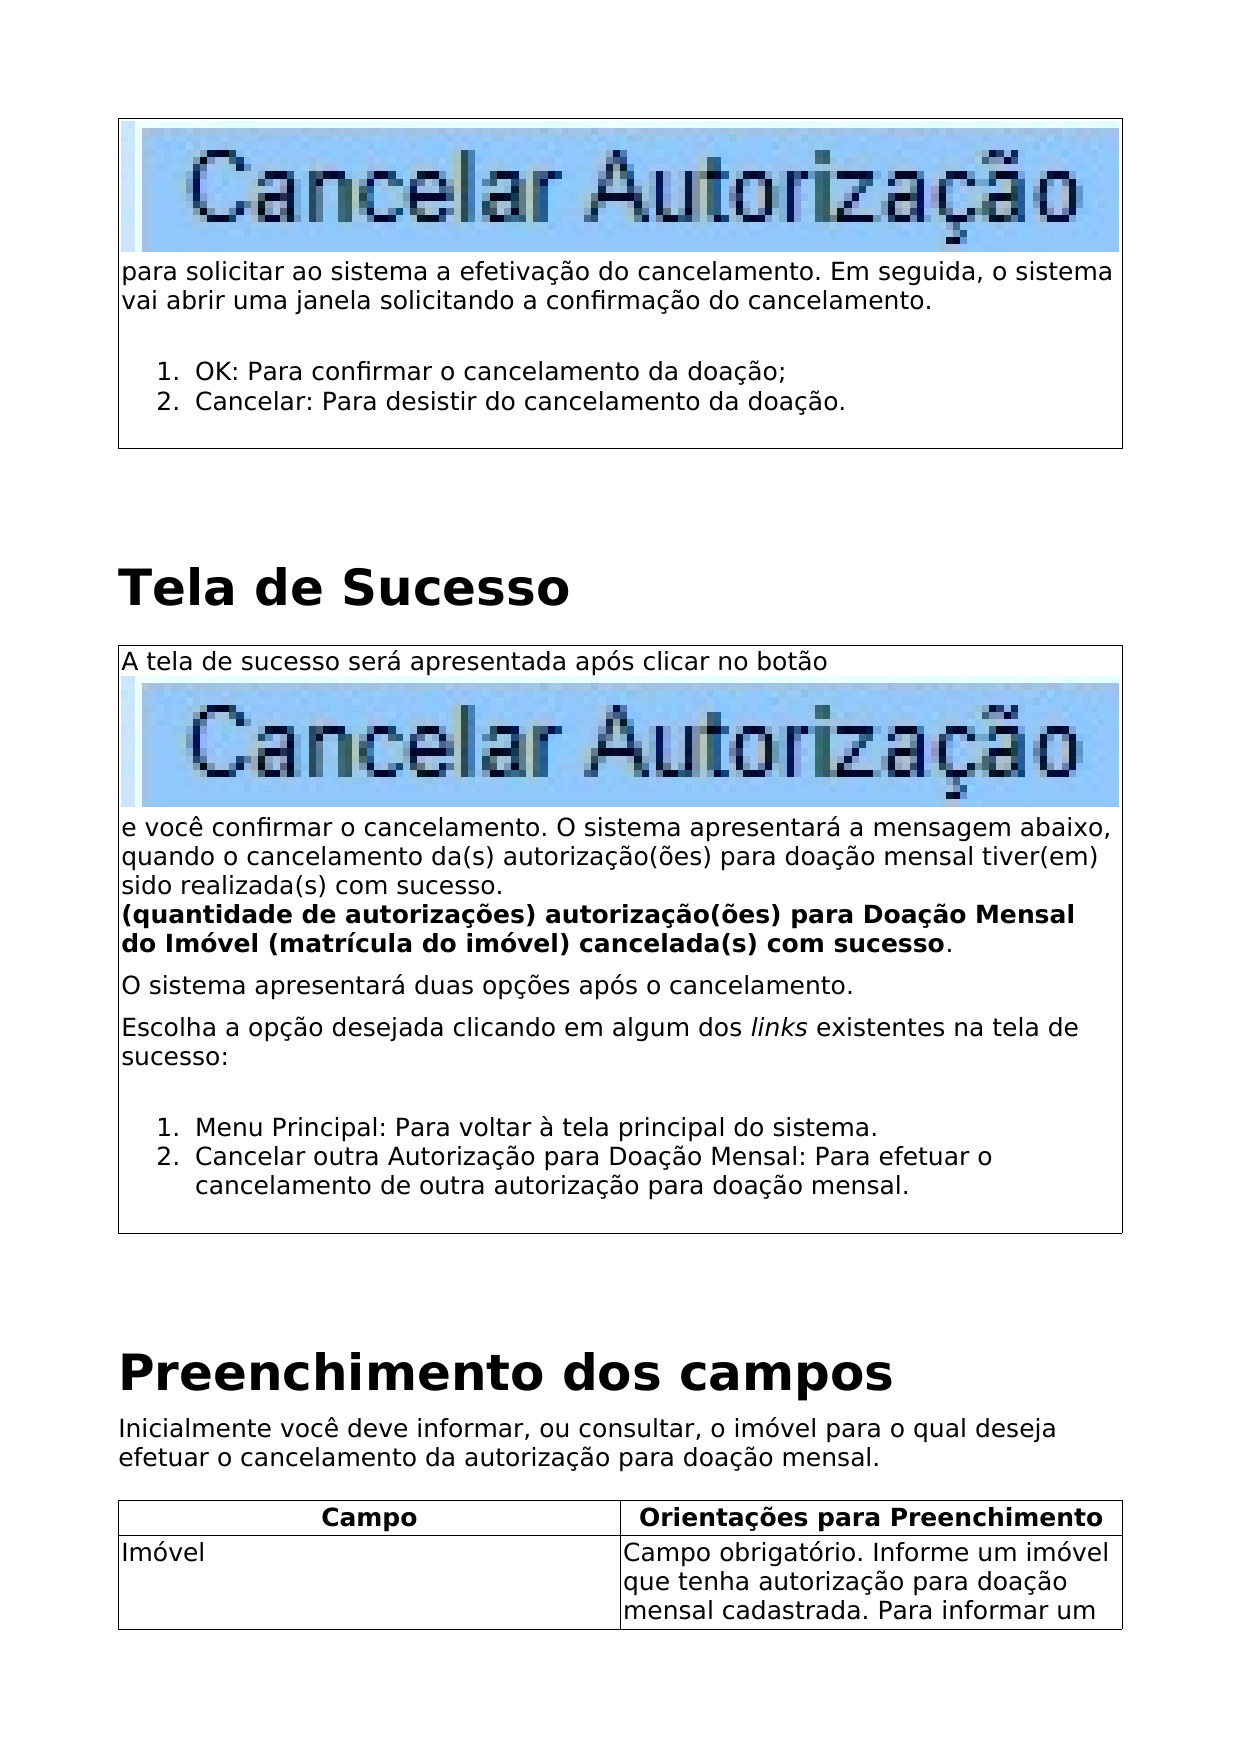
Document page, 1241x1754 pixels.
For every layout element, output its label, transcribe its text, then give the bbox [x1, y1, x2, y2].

table_header para solicitar ao sistema a efetivação do cancelamento. Em seguida, o sistema vai abrir uma janela solicitando a confirmação do cancelamento. OK: Para confirmar o cancelamento da doação; Cancelar: Para desistir do cancelamento da doação. [119, 119, 1122, 448]
table_header Orientações para Preenchimento [621, 1501, 1122, 1535]
table_cell Imóvel [119, 1536, 620, 1628]
picture [121, 121, 1120, 252]
text Inicialmente você deve informar, ou consultar, o imóvel para o qual deseja efetuar o cancelamento da autorização para doação mensal. [118, 1414, 1122, 1473]
picture [121, 676, 1120, 807]
table_header Campo [119, 1501, 620, 1535]
table_cell Campo obrigatório. Informe um imóvel que tenha autorização para doação mensal cadastrada. Para informar um [621, 1536, 1122, 1628]
subtitle Tela de Sucesso [118, 559, 1122, 617]
subtitle Preenchimento dos campos [118, 1344, 1122, 1402]
table_header A tela de sucesso será apresentada após clicar no botão e você confirmar o cancelamento. O sistema apresentará a mensagem abaixo, quando o cancelamento da(s) autorização(ões) para doação mensal tiver(em) sido realizada(s) com sucesso. (quantidade de autorizações) autorização(ões) para Doação Mensal do Imóvel (matrícula do imóvel) cancelada(s) com sucesso. O sistema apresentará duas opções após o cancelamento. Escolha a opção desejada clicando em algum dos links existentes na tela de sucesso: Menu Principal: Para voltar à tela principal do sistema. Cancelar outra Autorização para Doação Mensal: Para efetuar o cancelamento de outra autorização para doação mensal. [119, 646, 1122, 1233]
